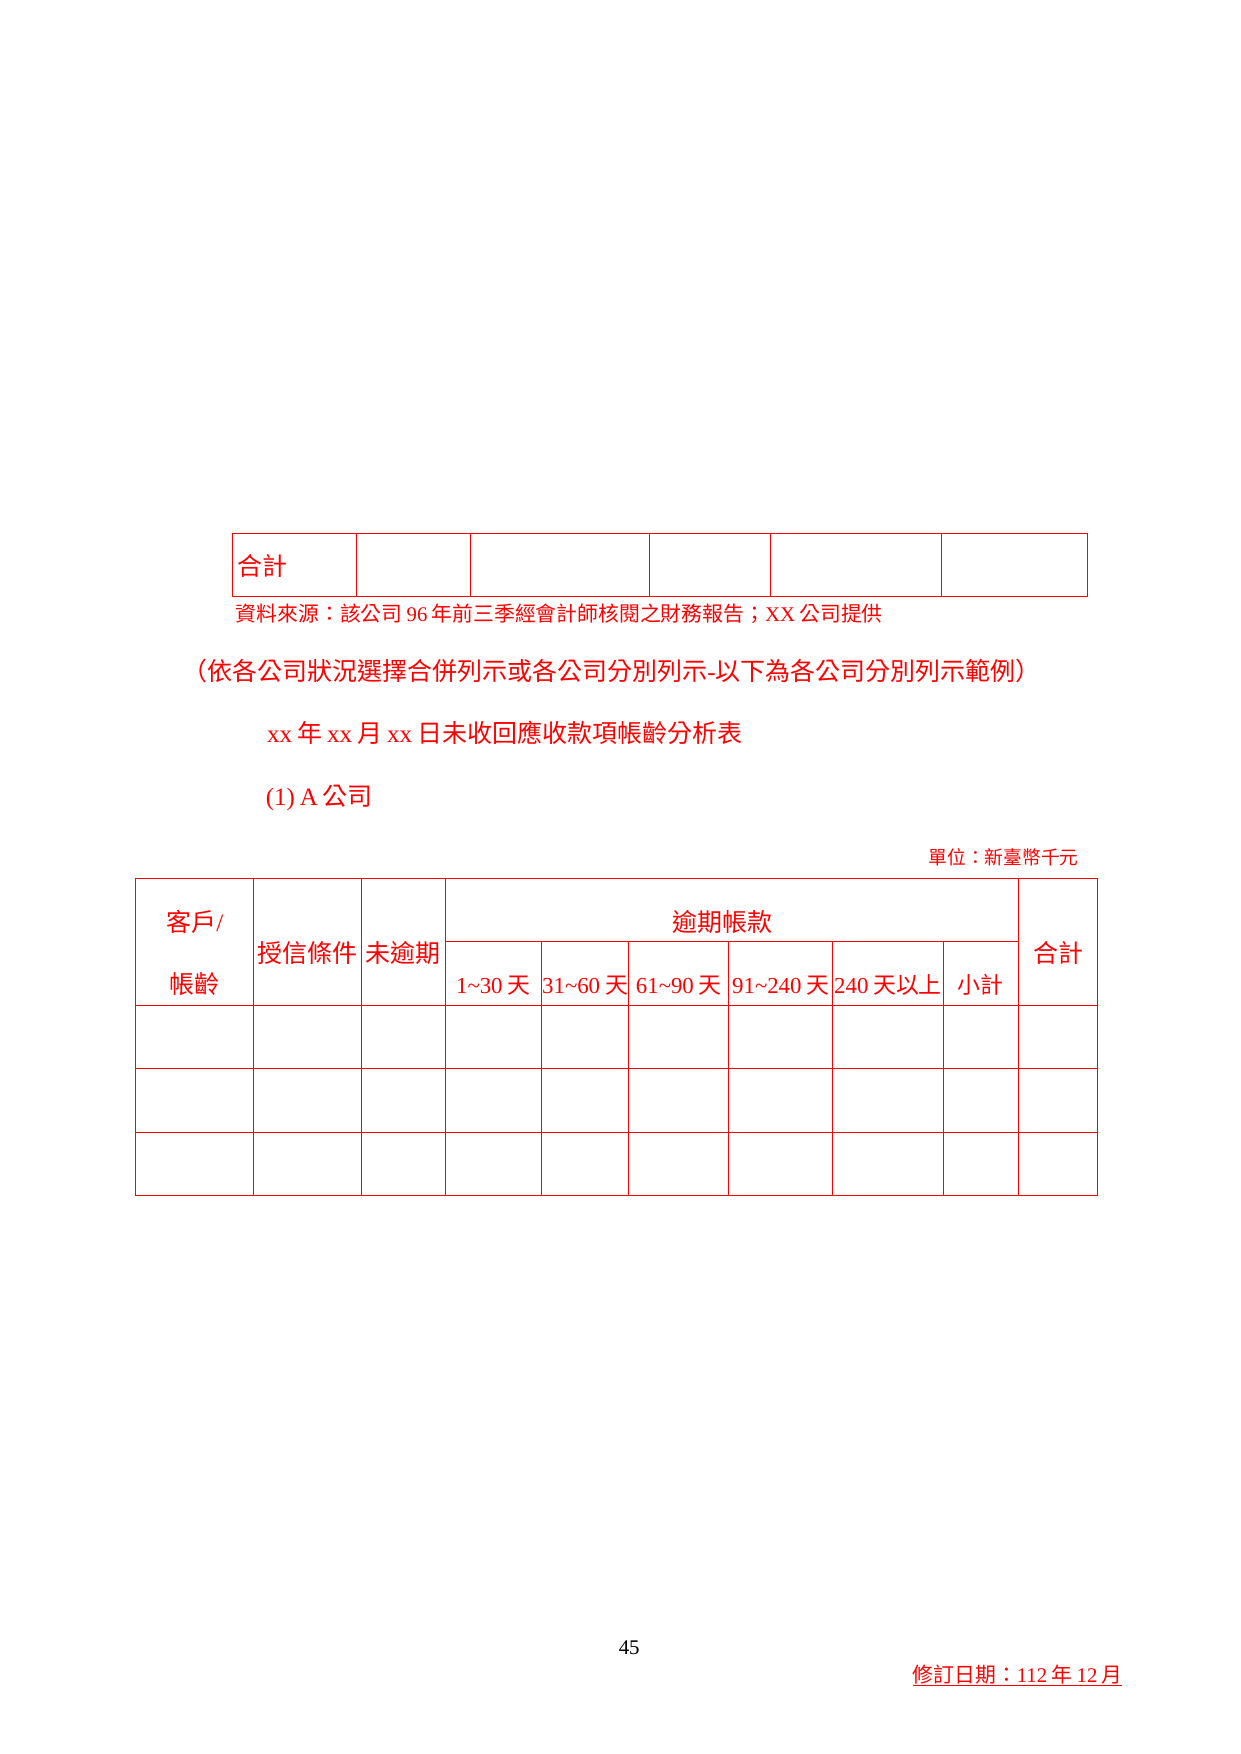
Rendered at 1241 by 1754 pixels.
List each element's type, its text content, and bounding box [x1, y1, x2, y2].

table_cell 小計 [944, 942, 1018, 1004]
table_cell 240天以上 [833, 942, 943, 1004]
table_cell [362, 1133, 445, 1195]
table_cell [944, 1133, 1018, 1195]
table_cell [254, 1069, 361, 1132]
table_cell [944, 1069, 1018, 1132]
table_cell [729, 1006, 832, 1068]
table_cell [1019, 1006, 1097, 1068]
table_cell [729, 1069, 832, 1132]
table_cell 合計 [233, 534, 356, 596]
table_cell [629, 1069, 728, 1132]
table_cell 31~60天 [542, 942, 628, 1004]
table_cell 61~90天 [629, 942, 728, 1004]
table_cell [833, 1133, 943, 1195]
table_cell [471, 534, 649, 596]
table_cell [542, 1006, 628, 1068]
table_cell [771, 534, 941, 596]
text (1) A公司 [266, 752, 1113, 815]
table_cell [629, 1006, 728, 1068]
text 資料來源：該公司96年前三季經會計師核閱之財務報告；XX公司提供 [236, 597, 1112, 627]
table_header 客戶/ 帳齡 [136, 879, 253, 1004]
text 單位：新臺幣千元 [136, 815, 1078, 877]
table_cell [729, 1133, 832, 1195]
table_cell [542, 1069, 628, 1132]
table_cell [362, 1069, 445, 1132]
table_cell [1019, 1133, 1097, 1195]
table_cell 1~30天 [446, 942, 541, 1004]
table_header 逾期帳款 [446, 879, 1018, 941]
table_cell [362, 1006, 445, 1068]
table_cell [1019, 1069, 1097, 1132]
table_cell [833, 1069, 943, 1132]
table_cell [136, 1006, 253, 1068]
table_cell [136, 1069, 253, 1132]
table_cell [944, 1006, 1018, 1068]
table_cell [254, 1133, 361, 1195]
table_cell [833, 1006, 943, 1068]
table_cell [357, 534, 470, 596]
table_cell 91~240天 [729, 942, 832, 1004]
table_cell [446, 1133, 541, 1195]
table_cell [446, 1006, 541, 1068]
table_cell [629, 1133, 728, 1195]
table_cell [542, 1133, 628, 1195]
table_cell [650, 534, 770, 596]
text （依各公司狀況選擇合併列示或各公司分別列示-以下為各公司分別列示範例） [182, 627, 1113, 690]
table_cell [254, 1006, 361, 1068]
table_cell [942, 534, 1087, 596]
table_cell [446, 1069, 541, 1132]
table_header 授信條件 [254, 879, 361, 1004]
table_cell [136, 1133, 253, 1195]
table_header 未逾期 [362, 879, 445, 1004]
text xx年xx月xx日未收回應收款項帳齡分析表 [136, 690, 1113, 752]
table_header 合計 [1019, 879, 1097, 1004]
